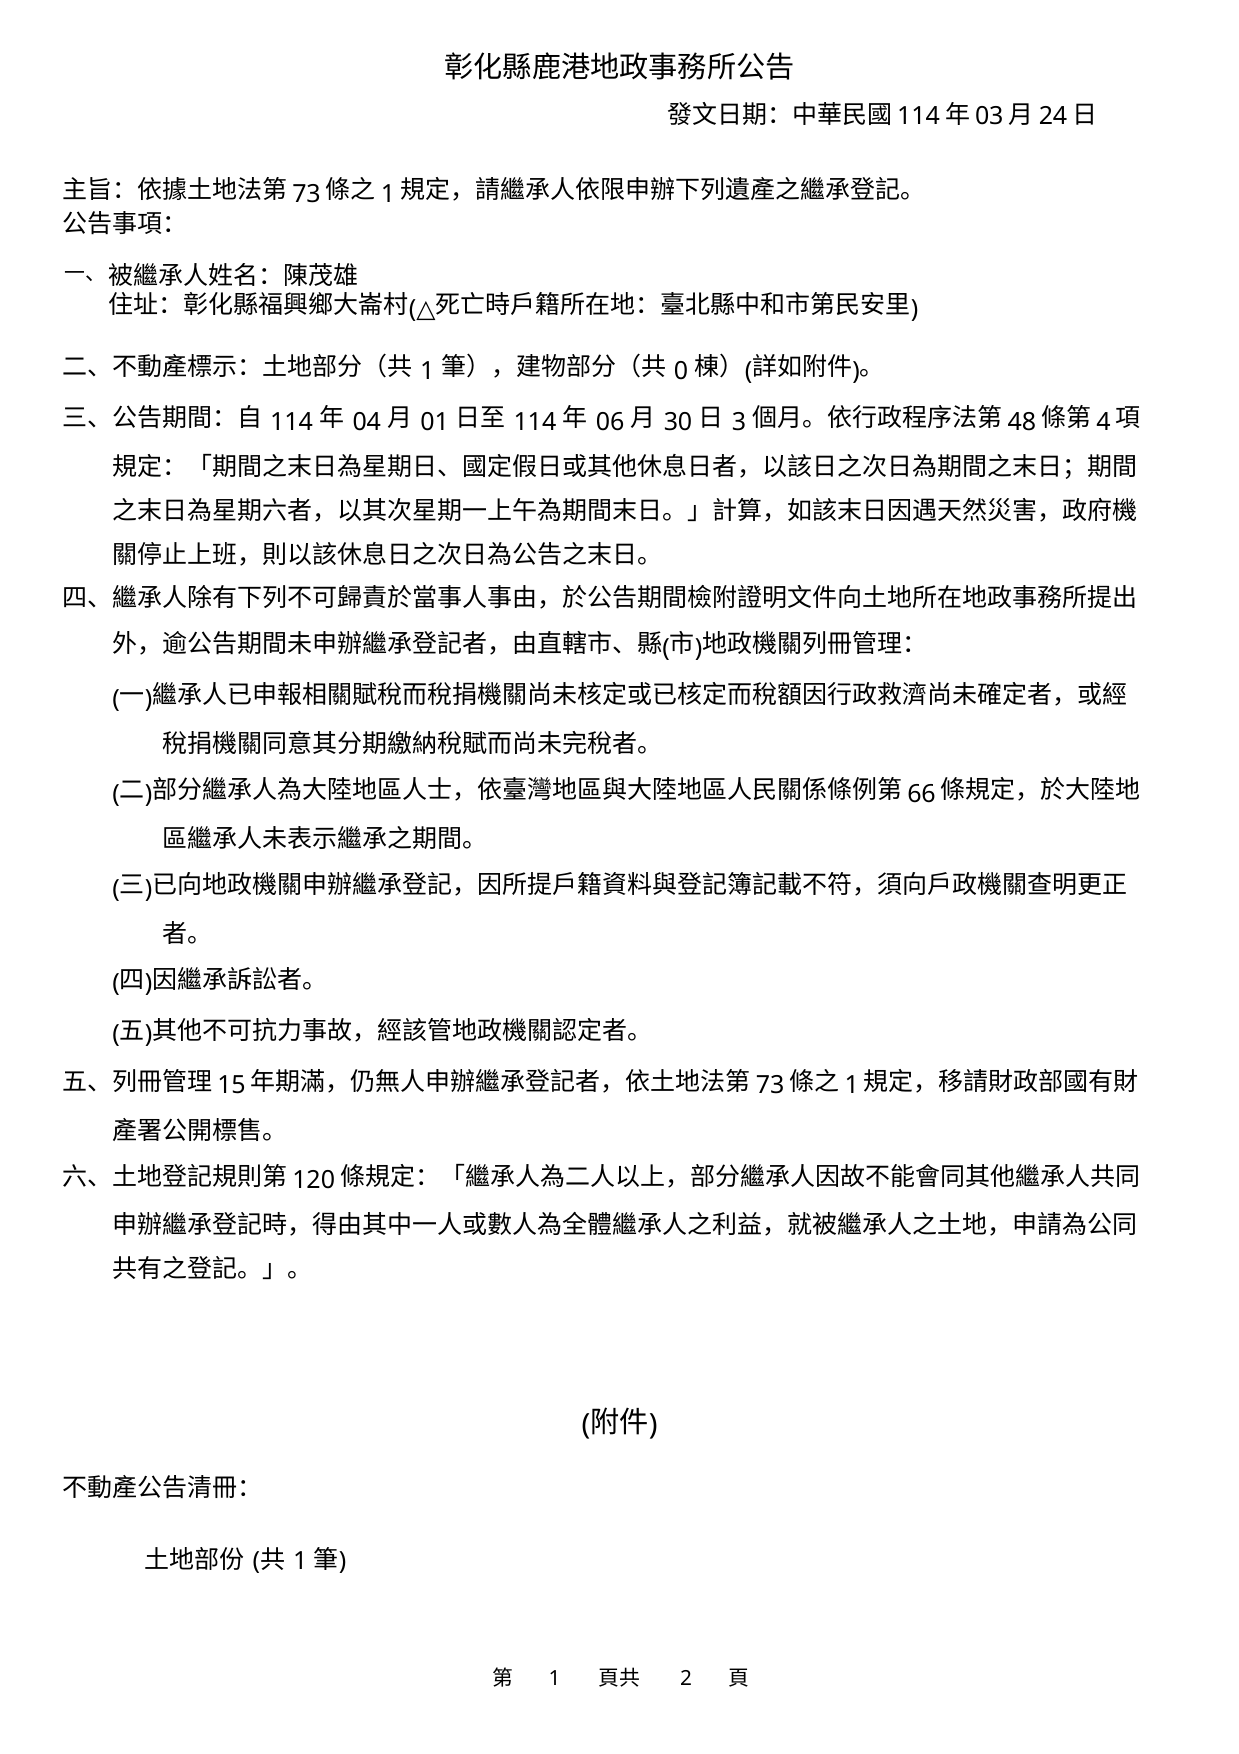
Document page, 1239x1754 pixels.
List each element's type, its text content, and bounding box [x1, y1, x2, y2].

table_header [62, 0, 109, 41]
table_cell [483, 1598, 523, 1657]
table_cell [523, 135, 585, 176]
table_cell [62, 95, 109, 135]
table_cell 頁 [718, 1658, 759, 1698]
table_cell [1177, 95, 1239, 135]
table_cell [1177, 135, 1239, 176]
table_cell [718, 1598, 759, 1657]
table_cell [1177, 41, 1239, 94]
table_cell [523, 1598, 585, 1657]
table_cell 被繼承人姓名：陳茂雄 住址：彰化縣福興鄉大崙村(△死亡時戶籍所在地：臺北縣中和市第民安里) [109, 261, 1177, 353]
table_cell [0, 1392, 62, 1453]
table_cell 彰化縣鹿港地政事務所公告 [62, 41, 1177, 94]
table_cell [0, 261, 62, 312]
table_cell 第 [483, 1658, 523, 1698]
table_cell [483, 135, 523, 176]
table_header [523, 0, 585, 41]
table_header [0, 0, 62, 41]
table_cell [0, 1352, 62, 1392]
table_cell [523, 95, 585, 135]
table_header [483, 0, 523, 41]
table_cell [667, 1598, 718, 1657]
table_cell [483, 95, 523, 135]
table_header [1177, 0, 1239, 41]
table_cell [0, 312, 62, 353]
table_cell [109, 95, 482, 135]
table_cell [653, 95, 667, 135]
table_header [109, 0, 482, 41]
table_cell 發文日期：中華民國114年03月24日 [667, 95, 1177, 135]
table_cell [1177, 176, 1239, 216]
table_cell [0, 1598, 62, 1657]
table_cell [585, 135, 653, 176]
table_cell [585, 1598, 653, 1657]
table_cell [759, 1352, 1177, 1392]
table_cell 頁共 [585, 1658, 653, 1698]
table_cell 2 [653, 1658, 718, 1698]
table_cell [62, 1598, 109, 1657]
table_cell 主旨：依據土地法第73條之1規定，請繼承人依限申辦下列遺產之繼承登記。 公告事項： [62, 176, 1177, 261]
table_cell [759, 135, 1177, 176]
table_cell [62, 1352, 109, 1392]
table_cell [1177, 1392, 1239, 1453]
table_header [718, 0, 759, 41]
table_cell [0, 216, 62, 261]
table_cell [585, 95, 653, 135]
table_cell [1177, 1598, 1239, 1657]
table_header [653, 0, 667, 41]
table_cell 二、不動產標示：土地部分（共 1 筆），建物部分（共 0 棟）(詳如附件)。 三、公告期間：自 114 年 04 月 01 日至 114 年 06 月 30 日 3 個月。依行政程序法第48條第4項 規定：「期間之末日為星期日、國定假日或其他休息日者，以該日之次日為期間之末日；期間 之末日為星期六者，以其次星期一上午為期間末日。」計算，如該末日因遇天然災害，政府機 關停止上班，則以該休息日之次日為公告之末日。 四、繼承人除有下列不可歸責於當事人事由，於公告期間檢附證明文件向土地所在地政事務所提出 外，逾公告期間未申辦繼承登記者，由直轄市、縣(市)地政機關列冊管理： (一)繼承人已申報相關賦稅而稅捐機關尚未核定或已核定而稅額因行政救濟尚未確定者，或經 稅捐機關同意其分期繳納稅賦而尚未完稅者。 (二)部分繼承人為大陸地區人士，依臺灣地區與大陸地區人民關係條例第66條規定，於大陸地 區繼承人未表示繼承之期間。 (三)已向地政機關申辦繼承登記，因所提戶籍資料與登記簿記載不符，須向戶政機關查明更正 者。 (四)因繼承訴訟者。 (五)其他不可抗力事故，經該管地政機關認定者。 五、列冊管理15年期滿，仍無人申辦繼承登記者，依土地法第73條之1規定，移請財政部國有財 產署公開標售。 六、土地登記規則第120條規定：「繼承人為二人以上，部分繼承人因故不能會同其他繼承人共同 申辦繼承登記時，得由其中一人或數人為全體繼承人之利益，就被繼承人之土地，申請為公同 共有之登記。」。 [62, 353, 1177, 1352]
table_cell [62, 1658, 109, 1698]
table_cell [585, 1352, 653, 1392]
table_cell [759, 1658, 1177, 1698]
table_cell [0, 1526, 62, 1597]
table_cell [1177, 1454, 1239, 1526]
table_cell [0, 1454, 62, 1526]
table_cell [1177, 353, 1239, 1352]
table_header [759, 0, 1177, 41]
table_cell [109, 1598, 482, 1657]
table_cell [0, 1658, 62, 1698]
table_cell 不動產公告清冊： [62, 1454, 1177, 1526]
table_cell [109, 135, 482, 176]
table_cell [0, 135, 62, 176]
table_cell [0, 41, 62, 94]
table_cell [667, 135, 718, 176]
table_cell 一、 [62, 261, 109, 312]
table_cell [0, 95, 62, 135]
table_cell 1 [523, 1658, 585, 1698]
table_cell [483, 1352, 523, 1392]
table_cell [653, 1352, 667, 1392]
table_cell [62, 135, 109, 176]
table_cell [1177, 261, 1239, 312]
table_cell [523, 1352, 585, 1392]
table_header [667, 0, 718, 41]
table_cell [109, 1352, 482, 1392]
table_cell [759, 1598, 1177, 1657]
table_cell [1177, 216, 1239, 261]
table_cell [1177, 1352, 1239, 1392]
table_cell [1177, 1526, 1239, 1597]
table_cell [718, 1352, 759, 1392]
table_cell [653, 1598, 667, 1657]
table_cell [0, 353, 62, 1352]
table_cell [667, 1352, 718, 1392]
table_cell [1177, 1658, 1239, 1698]
table_cell [0, 176, 62, 216]
table_cell [1177, 312, 1239, 353]
table_cell [718, 135, 759, 176]
table_cell [109, 1658, 482, 1698]
table_cell [653, 135, 667, 176]
table_cell (附件) [62, 1392, 1177, 1453]
table_header [585, 0, 653, 41]
table_cell [62, 312, 109, 353]
table_cell 土地部份 (共 1 筆) [62, 1526, 1177, 1597]
